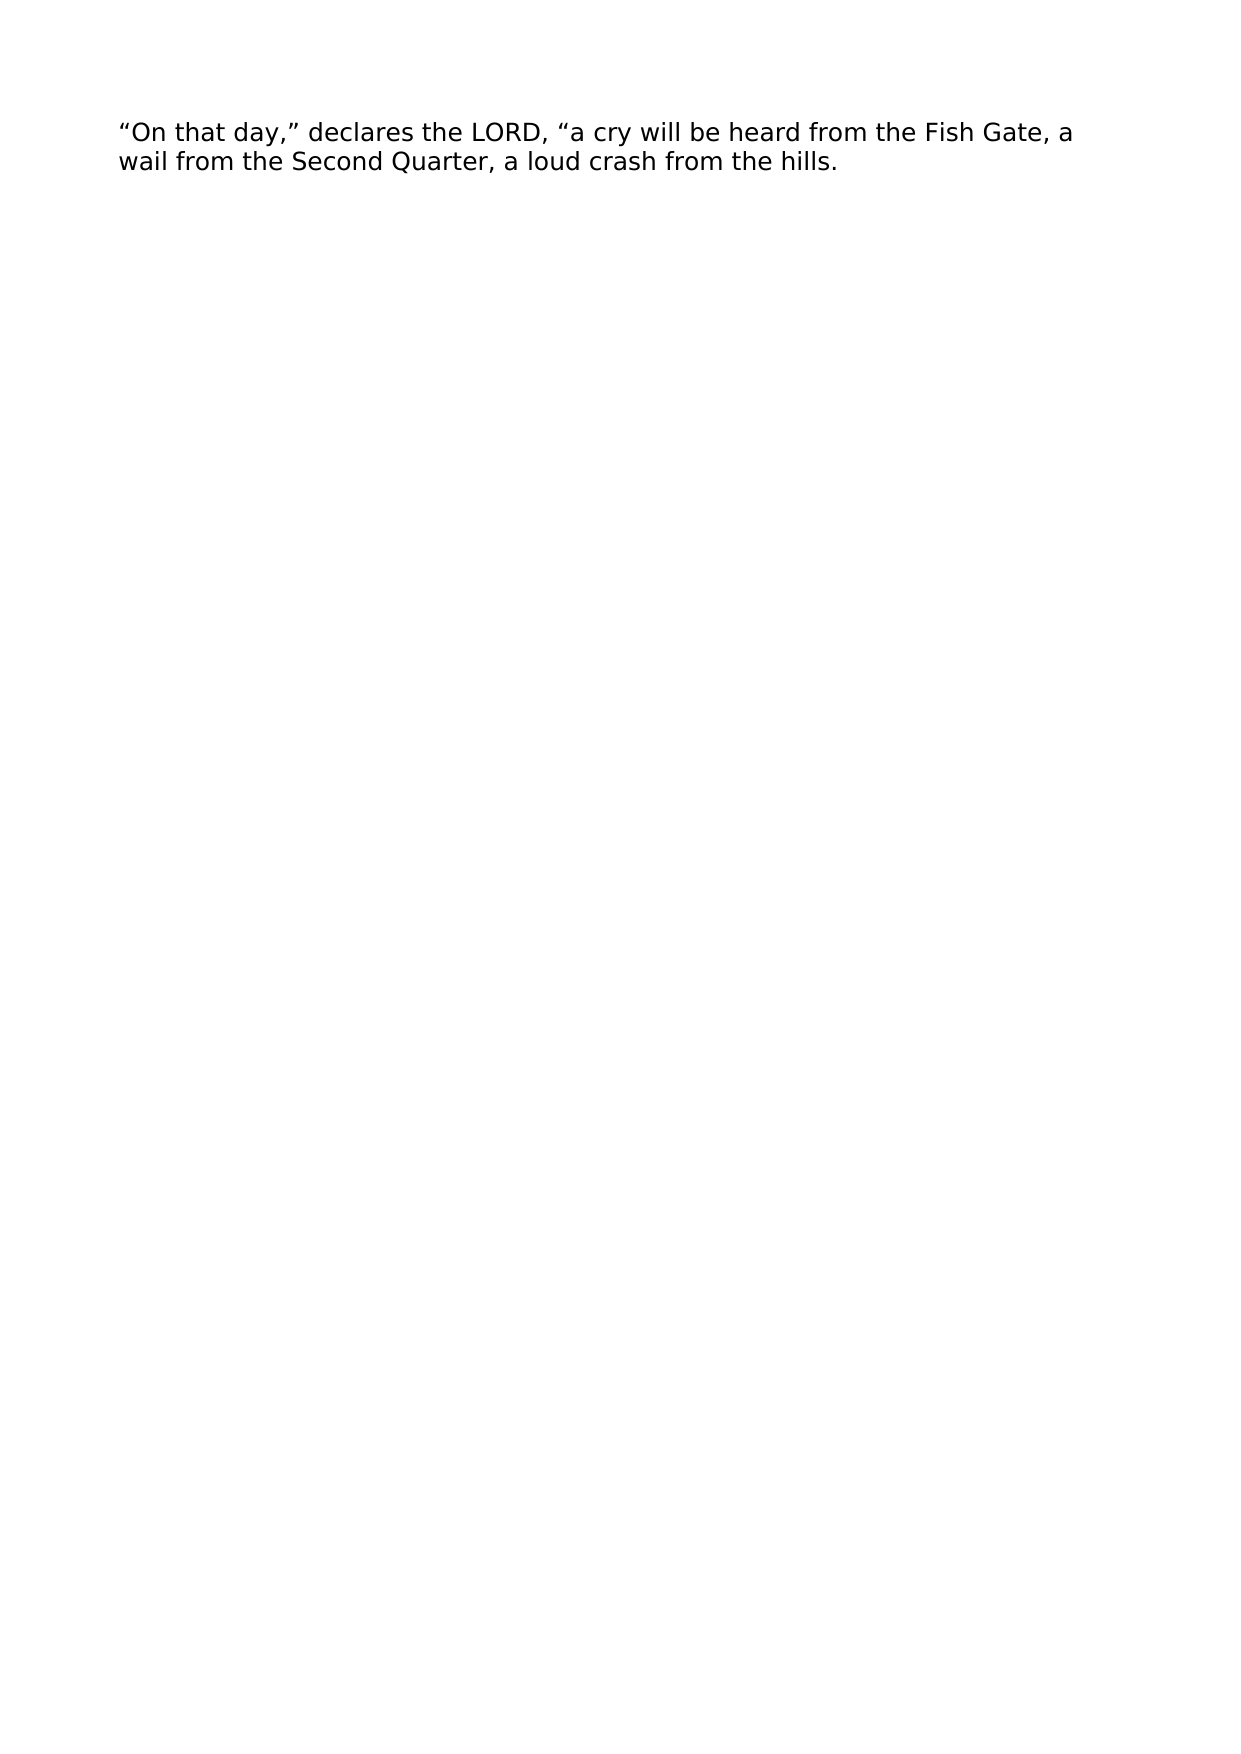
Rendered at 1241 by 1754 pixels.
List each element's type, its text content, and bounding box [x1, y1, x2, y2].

text “On that day,” declares the LORD, “a cry will be heard from the Fish Gate, a wail from the Second Quarter, a loud crash from the hills. [118, 118, 1122, 176]
